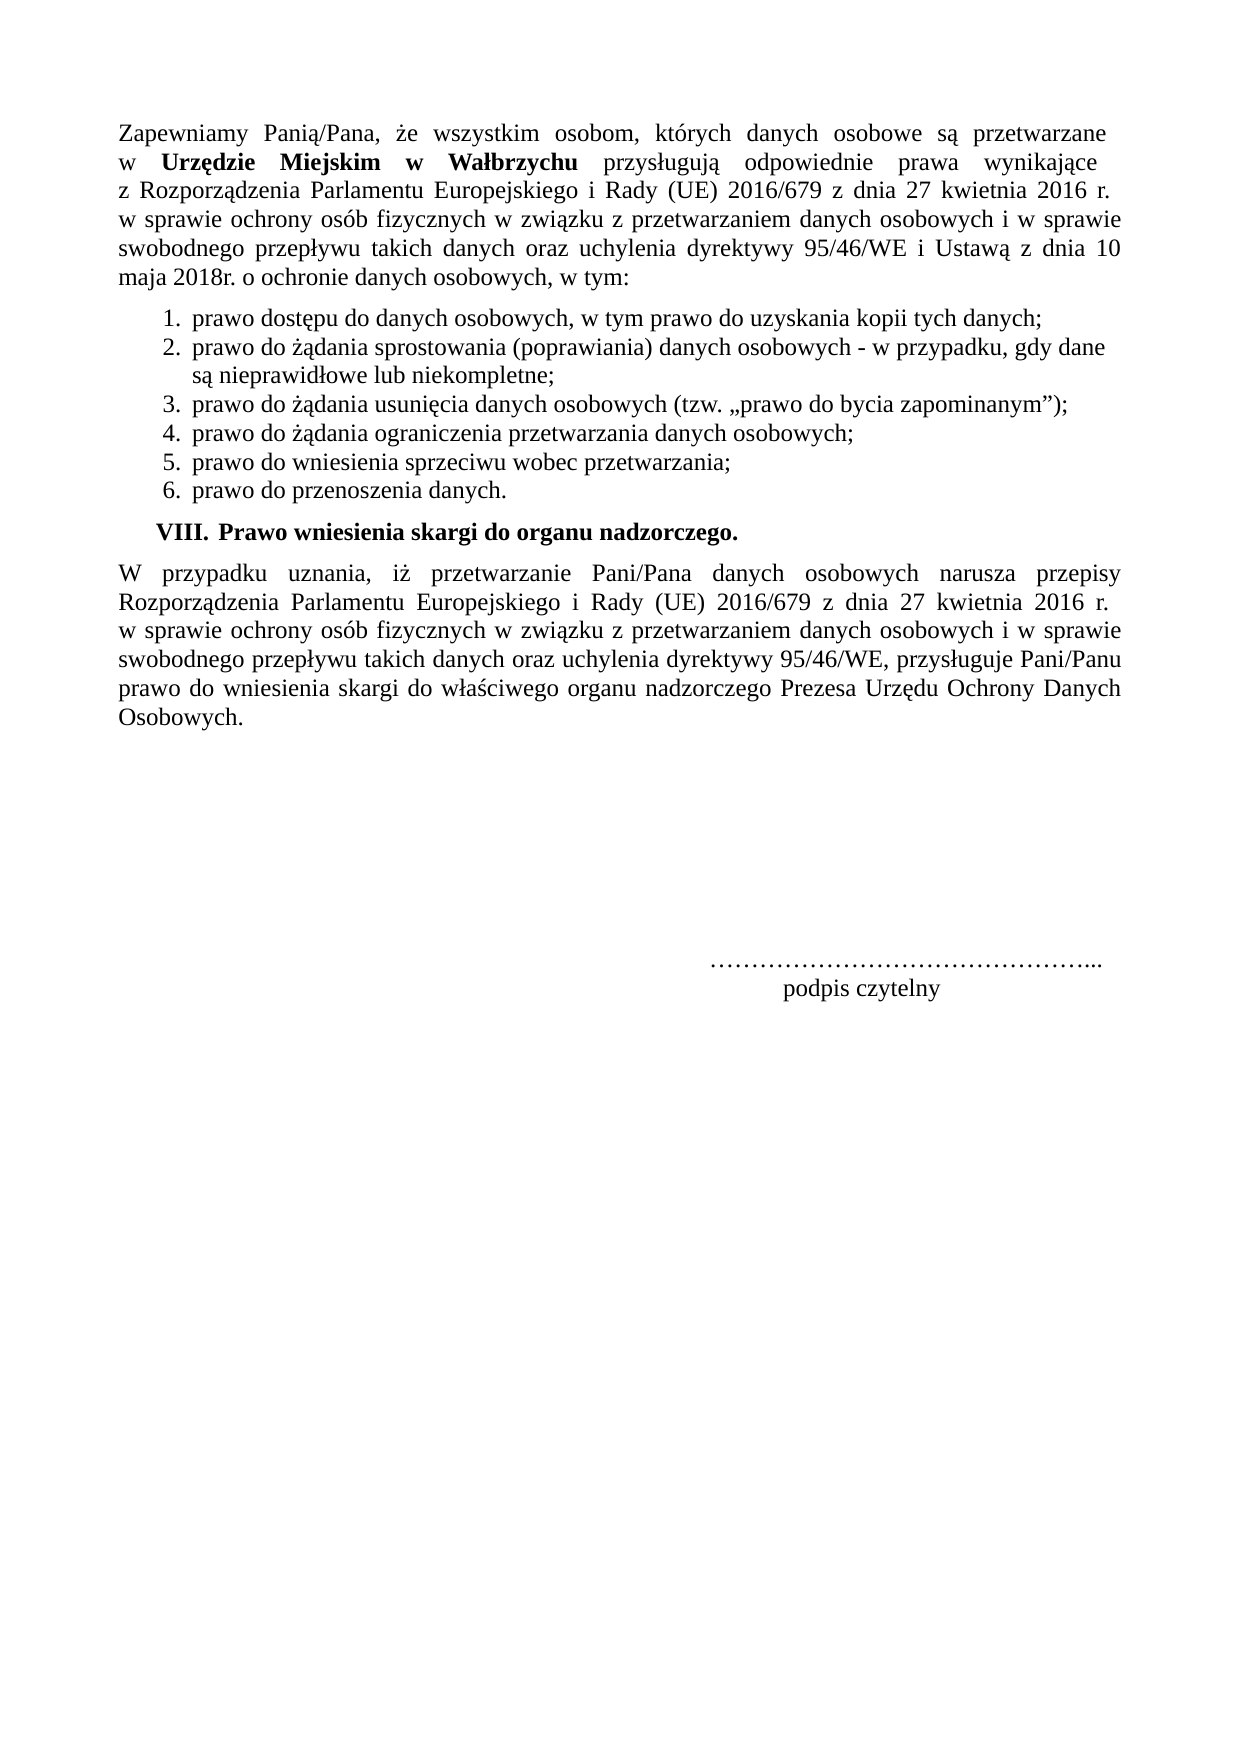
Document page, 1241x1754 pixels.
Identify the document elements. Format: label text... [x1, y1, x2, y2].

list Prawo wniesienia skargi do organu nadzorczego. [156, 517, 1122, 546]
list prawo do żądania usunięcia danych osobowych (tzw. „prawo do bycia zapominanym”); [162, 389, 1122, 418]
text Zapewniamy Panią/Pana, że wszystkim osobom, których danych osobowe są przetwarzane w Urzędzie Miejskim w Wałbrzychu przysługują odpowiednie prawa wynikające z Rozporządzenia Parlamentu Europejskiego i Rady (UE) 2016/679 z dnia 27 kwietnia 2016 r. w sprawie ochrony osób fizycznych w związku z przetwarzaniem danych osobowych i w sprawie swobodnego przepływu takich danych oraz uchylenia dyrektywy 95/46/WE i Ustawą z dnia 10 maja 2018r. o ochronie danych osobowych, w tym: [118, 118, 1122, 291]
text W przypadku uznania, iż przetwarzanie Pani/Pana danych osobowych narusza przepisy Rozporządzenia Parlamentu Europejskiego i Rady (UE) 2016/679 z dnia 27 kwietnia 2016 r. w sprawie ochrony osób fizycznych w związku z przetwarzaniem danych osobowych i w sprawie swobodnego przepływu takich danych oraz uchylenia dyrektywy 95/46/WE, przysługuje Pani/Panu prawo do wniesienia skargi do właściwego organu nadzorczego Prezesa Urzędu Ochrony Danych Osobowych. [118, 558, 1122, 731]
list prawo do żądania sprostowania (poprawiania) danych osobowych - w przypadku, gdy dane są nieprawidłowe lub niekompletne; [162, 332, 1122, 389]
text podpis czytelny [118, 973, 1122, 1002]
text ………………………………………... [118, 916, 1122, 973]
list prawo do żądania ograniczenia przetwarzania danych osobowych; [162, 418, 1122, 447]
list prawo do wniesienia sprzeciwu wobec przetwarzania; [162, 447, 1122, 476]
list prawo dostępu do danych osobowych, w tym prawo do uzyskania kopii tych danych; [162, 303, 1122, 332]
list prawo do przenoszenia danych. [162, 476, 1122, 504]
